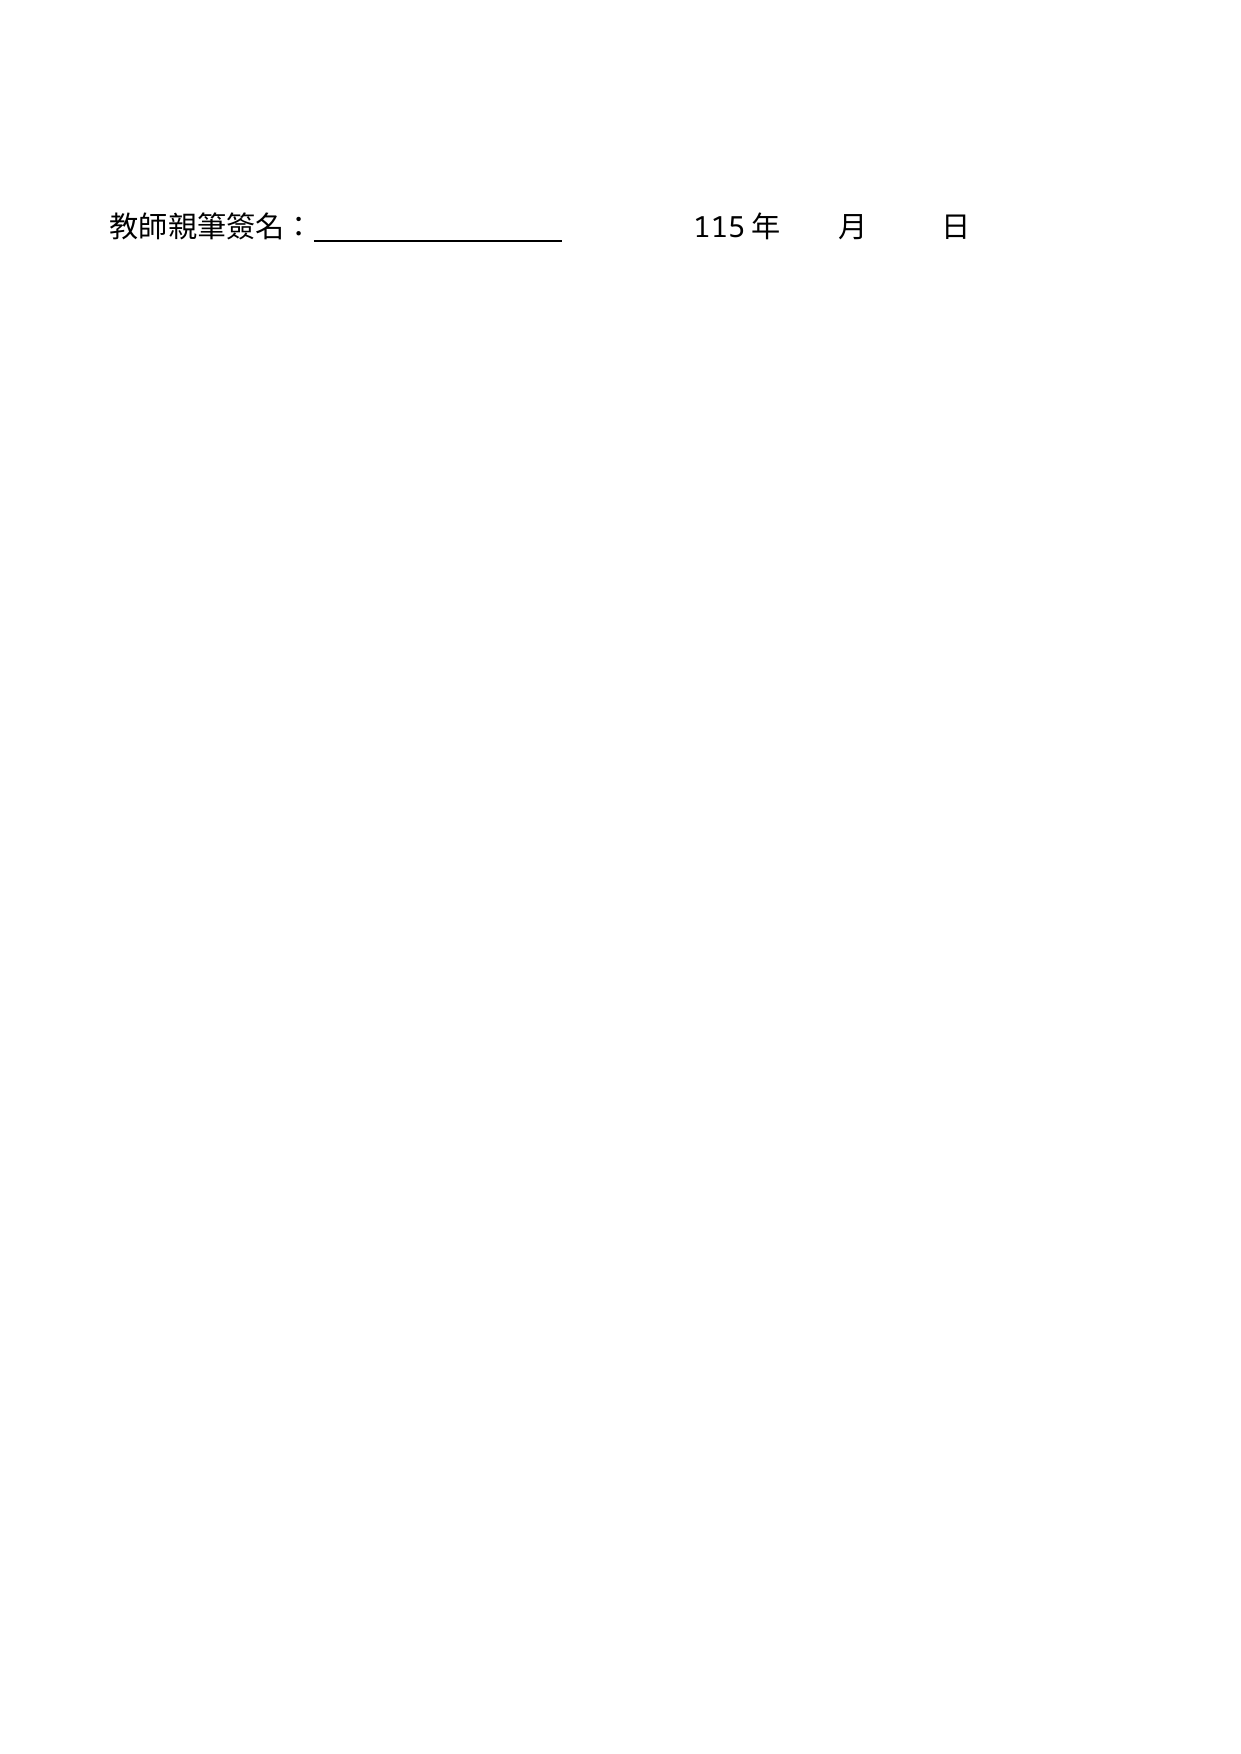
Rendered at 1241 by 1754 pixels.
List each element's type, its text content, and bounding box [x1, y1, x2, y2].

text 教師親筆簽名： 115年 月 日 [94, 204, 1146, 246]
